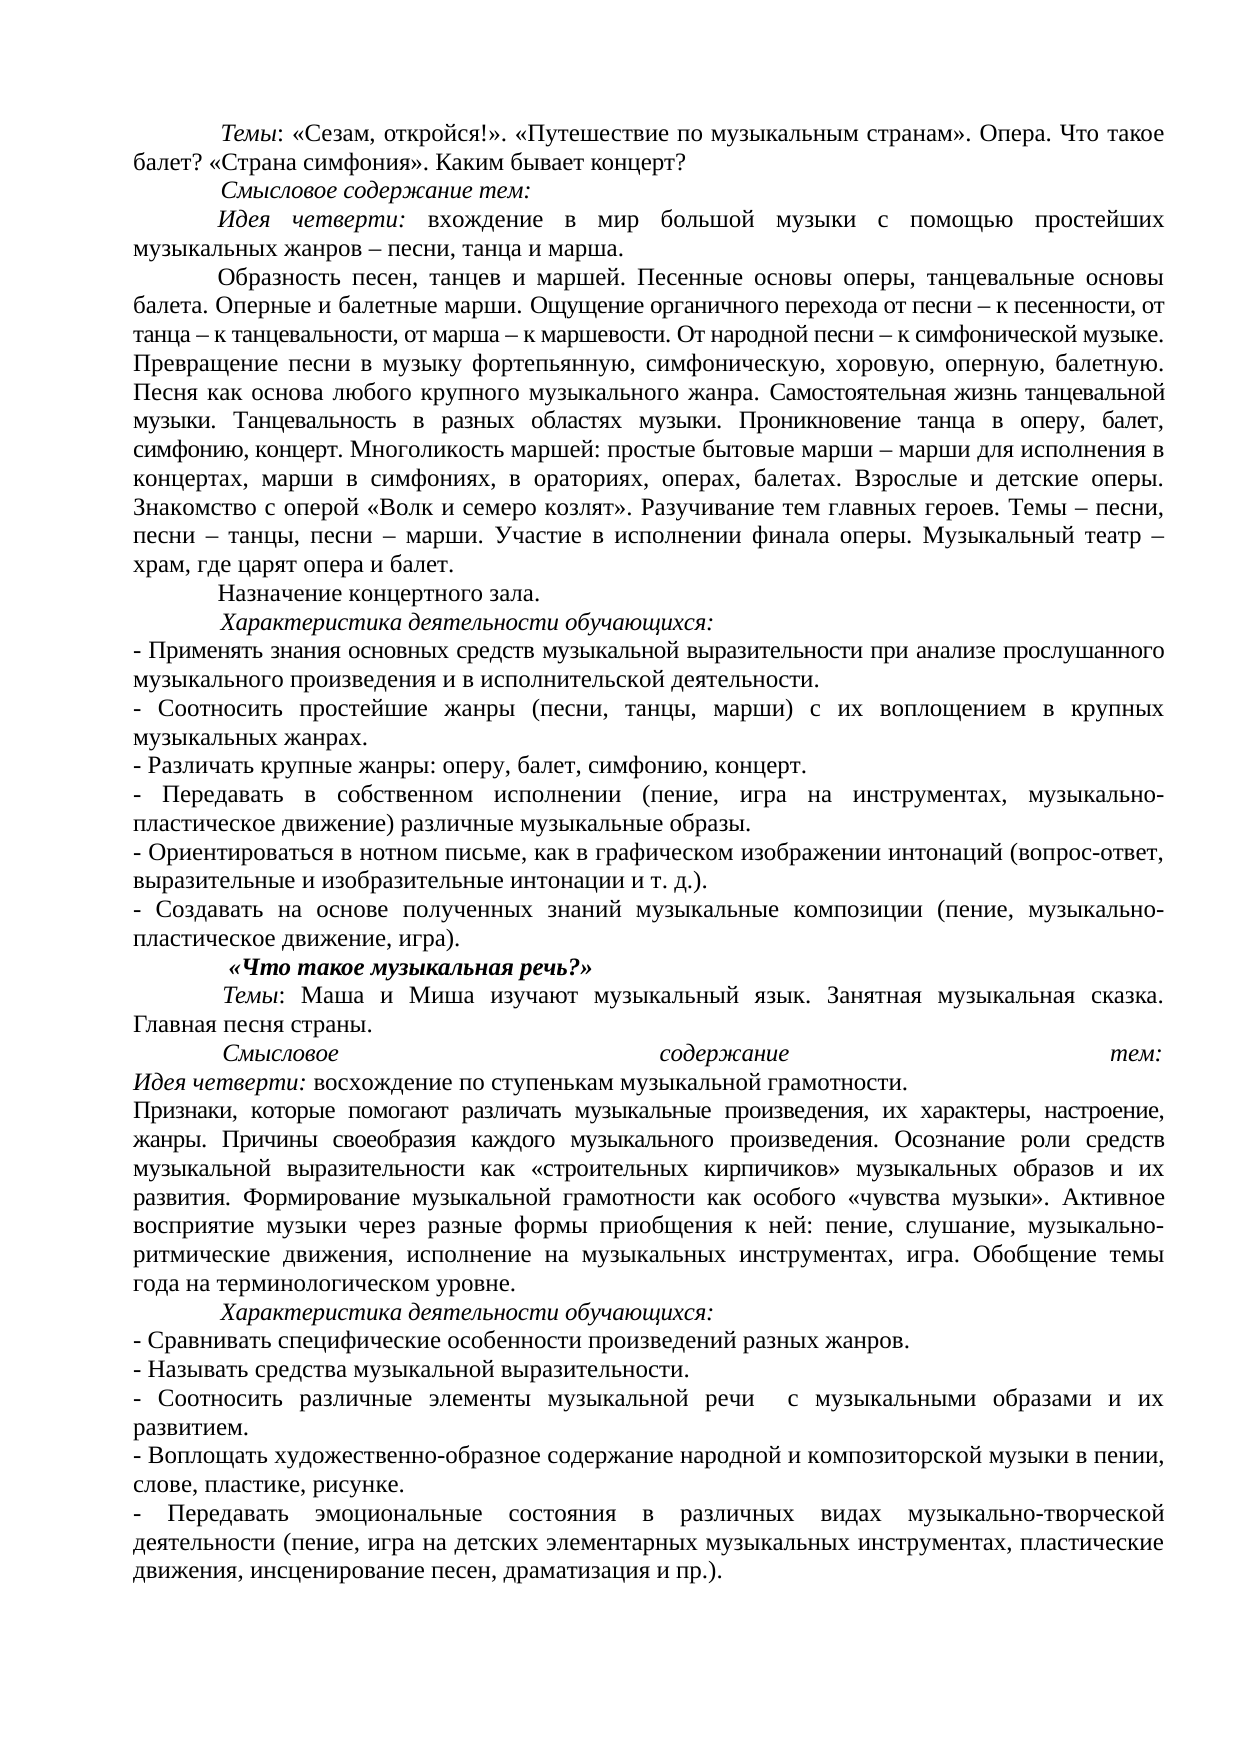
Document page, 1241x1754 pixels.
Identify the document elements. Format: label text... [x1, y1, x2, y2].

text - Сравнивать специфические особенности произведений разных жанров. [133, 1326, 1165, 1354]
text Образность песен, танцев и маршей. Песенные основы оперы, танцевальные основы балета. Оперные и балетные марши. Ощущение органичного перехода от песни – к песенности, от танца – к танцевальности, от марша – к маршевости. От народной песни – к симфонической музыке. Превращение песни в музыку фортепьянную, симфоническую, хоровую, оперную, балетную. Песня как основа любого крупного музыкального жанра. Самостоятельная жизнь танцевальной музыки. Танцевальность в разных областях музыки. Проникновение танца в оперу, балет, симфонию, концерт. Многоликость маршей: простые бытовые марши – марши для исполнения в концертах, марши в симфониях, в ораториях, операх, балетах. Взрослые и детские оперы. Знакомство с оперой «Волк и семеро козлят». Разучивание тем главных героев. Темы – песни, песни – танцы, песни – марши. Участие в исполнении финала оперы. Музыкальный театр – храм, где царят опера и балет. [133, 262, 1165, 578]
text - Различать крупные жанры: оперу, балет, симфонию, концерт. [133, 751, 1165, 779]
text Смысловое содержание тем: [133, 176, 1165, 204]
text - Соотносить простейшие жанры (песни, танцы, марши) с их воплощением в крупных музыкальных жанрах. [133, 693, 1165, 751]
text - Называть средства музыкальной выразительности. [133, 1354, 1165, 1383]
text - Ориентироваться в нотном письме, как в графическом изображении интонаций (вопрос-ответ, выразительные и изобразительные интонации и т. д.). [133, 837, 1165, 894]
text Признаки, которые помогают различать музыкальные произведения, их характеры, настроение, жанры. Причины своеобразия каждого музыкального произведения. Осознание роли средств музыкальной выразительности как «строительных кирпичиков» музыкальных образов и их развития. Формирование музыкальной грамотности как особого «чувства музыки». Активное восприятие музыки через разные формы приобщения к ней: пение, слушание, музыкально-ритмические движения, исполнение на музыкальных инструментах, игра. Обобщение темы года на терминологическом уровне. [133, 1096, 1165, 1297]
text Характеристика деятельности обучающихся: [133, 1297, 1165, 1326]
text «Что такое музыкальная речь?» [133, 952, 1165, 981]
text Характеристика деятельности обучающихся: [133, 607, 1165, 636]
text - Применять знания основных средств музыкальной выразительности при анализе прослушанного музыкального произведения и в исполнительской деятельности. [133, 636, 1165, 693]
text Смысловое содержание тем: Идея четверти: восхождение по ступенькам музыкальной грамотности. [133, 1038, 1165, 1096]
text - Создавать на основе полученных знаний музыкальные композиции (пение, музыкально-пластическое движение, игра). [133, 894, 1165, 952]
text - Передавать эмоциональные состояния в различных видах музыкально-творческой деятельности (пение, игра на детских элементарных музыкальных инструментах, пластические движения, инсценирование песен, драматизация и пр.). [133, 1498, 1165, 1584]
text Темы: Маша и Миша изучают музыкальный язык. Занятная музыкальная сказка. Главная песня страны. [133, 981, 1165, 1038]
text - Соотносить различные элементы музыкальной речи с музыкальными образами и их развитием. [133, 1383, 1165, 1441]
text Назначение концертного зала. [133, 578, 1165, 607]
text - Воплощать художественно-образное содержание народной и композиторской музыки в пении, слове, пластике, рисунке. [133, 1441, 1165, 1498]
text Идея четверти: вхождение в мир большой музыки с помощью простейших музыкальных жанров – песни, танца и марша. [133, 204, 1165, 262]
text Темы: «Сезам, откройся!». «Путешествие по музыкальным странам». Опера. Что такое балет? «Страна симфония». Каким бывает концерт? [133, 118, 1165, 176]
text - Передавать в собственном исполнении (пение, игра на инструментах, музыкально-пластическое движение) различные музыкальные образы. [133, 779, 1165, 837]
